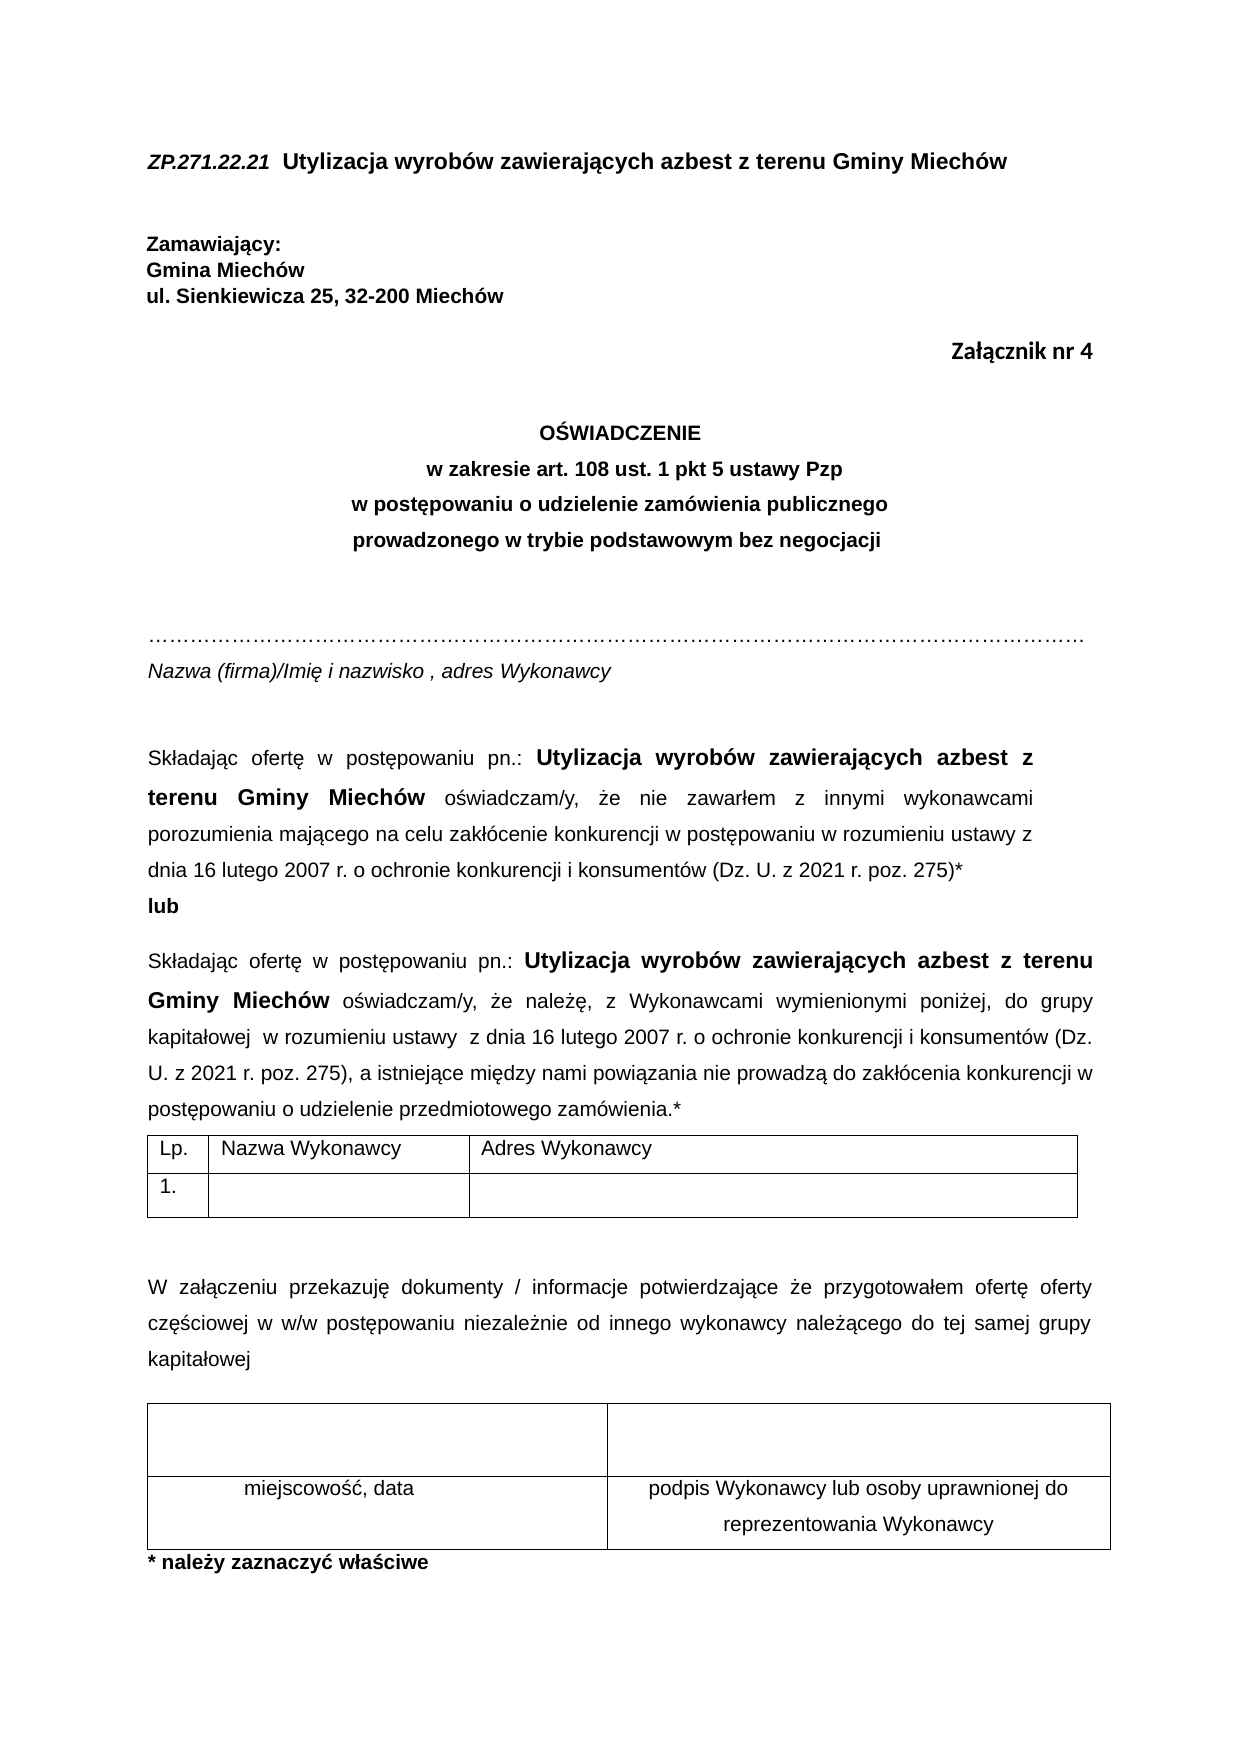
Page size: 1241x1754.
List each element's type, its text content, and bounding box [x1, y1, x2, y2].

table_cell miejscowość, data [148, 1477, 607, 1549]
table_cell 1. [148, 1174, 208, 1217]
text Gmina Miechów [146, 258, 1093, 282]
text Zamawiający: [146, 232, 1093, 256]
text ……………………………………………………………………………………………………………………… [148, 623, 1093, 647]
table_header Nazwa Wykonawcy [209, 1136, 469, 1173]
text lub [148, 894, 1033, 918]
table_cell [470, 1174, 1077, 1217]
text Załącznik nr 4 [148, 335, 1093, 366]
text w zakresie art. 108 ust. 1 pkt 5 ustawy Pzp [177, 456, 1093, 480]
table_header [148, 1404, 607, 1476]
text ul. Sienkiewicza 25, 32-200 Miechów [146, 284, 1093, 308]
table_header [608, 1404, 1110, 1476]
text OŚWIADCZENIE [148, 420, 1093, 444]
text prowadzonego w trybie podstawowym bez negocjacji [177, 528, 1057, 552]
text Składając ofertę w postępowaniu pn.: Utylizacja wyrobów zawierających azbest z terenu Gminy Miechów oświadczam/y, że należę, z Wykonawcami wymienionymi poniżej, do grupy kapitałowej w rozumieniu ustawy z dnia 16 lutego 2007 r. o ochronie konkurencji i konsumentów (Dz. U. z 2021 r. poz. 275), a istniejące między nami powiązania nie prowadzą do zakłócenia konkurencji w postępowaniu o udzielenie przedmiotowego zamówienia.* [148, 947, 1093, 1121]
text w postępowaniu o udzielenie zamówienia publicznego [177, 492, 1063, 516]
text * należy zaznaczyć właściwe [148, 1550, 1093, 1573]
text W załączeniu przekazuję dokumenty / informacje potwierdzające że przygotowałem ofertę oferty częściowej w w/w postępowaniu niezależnie od innego wykonawcy należącego do tej samej grupy kapitałowej [148, 1275, 1093, 1371]
table_header Lp. [148, 1136, 208, 1173]
text Składając ofertę w postępowaniu pn.: Utylizacja wyrobów zawierających azbest z terenu Gminy Miechów oświadczam/y, że nie zawarłem z innymi wykonawcami porozumienia mającego na celu zakłócenie konkurencji w postępowaniu w rozumieniu ustawy z dnia 16 lutego 2007 r. o ochronie konkurencji i konsumentów (Dz. U. z 2021 r. poz. 275)* [148, 744, 1033, 882]
table_cell [209, 1174, 469, 1217]
text ZP.271.22.21 Utylizacja wyrobów zawierających azbest z terenu Gminy Miechów [148, 148, 1093, 174]
text Nazwa (firma)/Imię i nazwisko , adres Wykonawcy [148, 658, 1093, 682]
table_cell podpis Wykonawcy lub osoby uprawnionej do reprezentowania Wykonawcy [608, 1477, 1110, 1549]
table_header Adres Wykonawcy [470, 1136, 1077, 1173]
